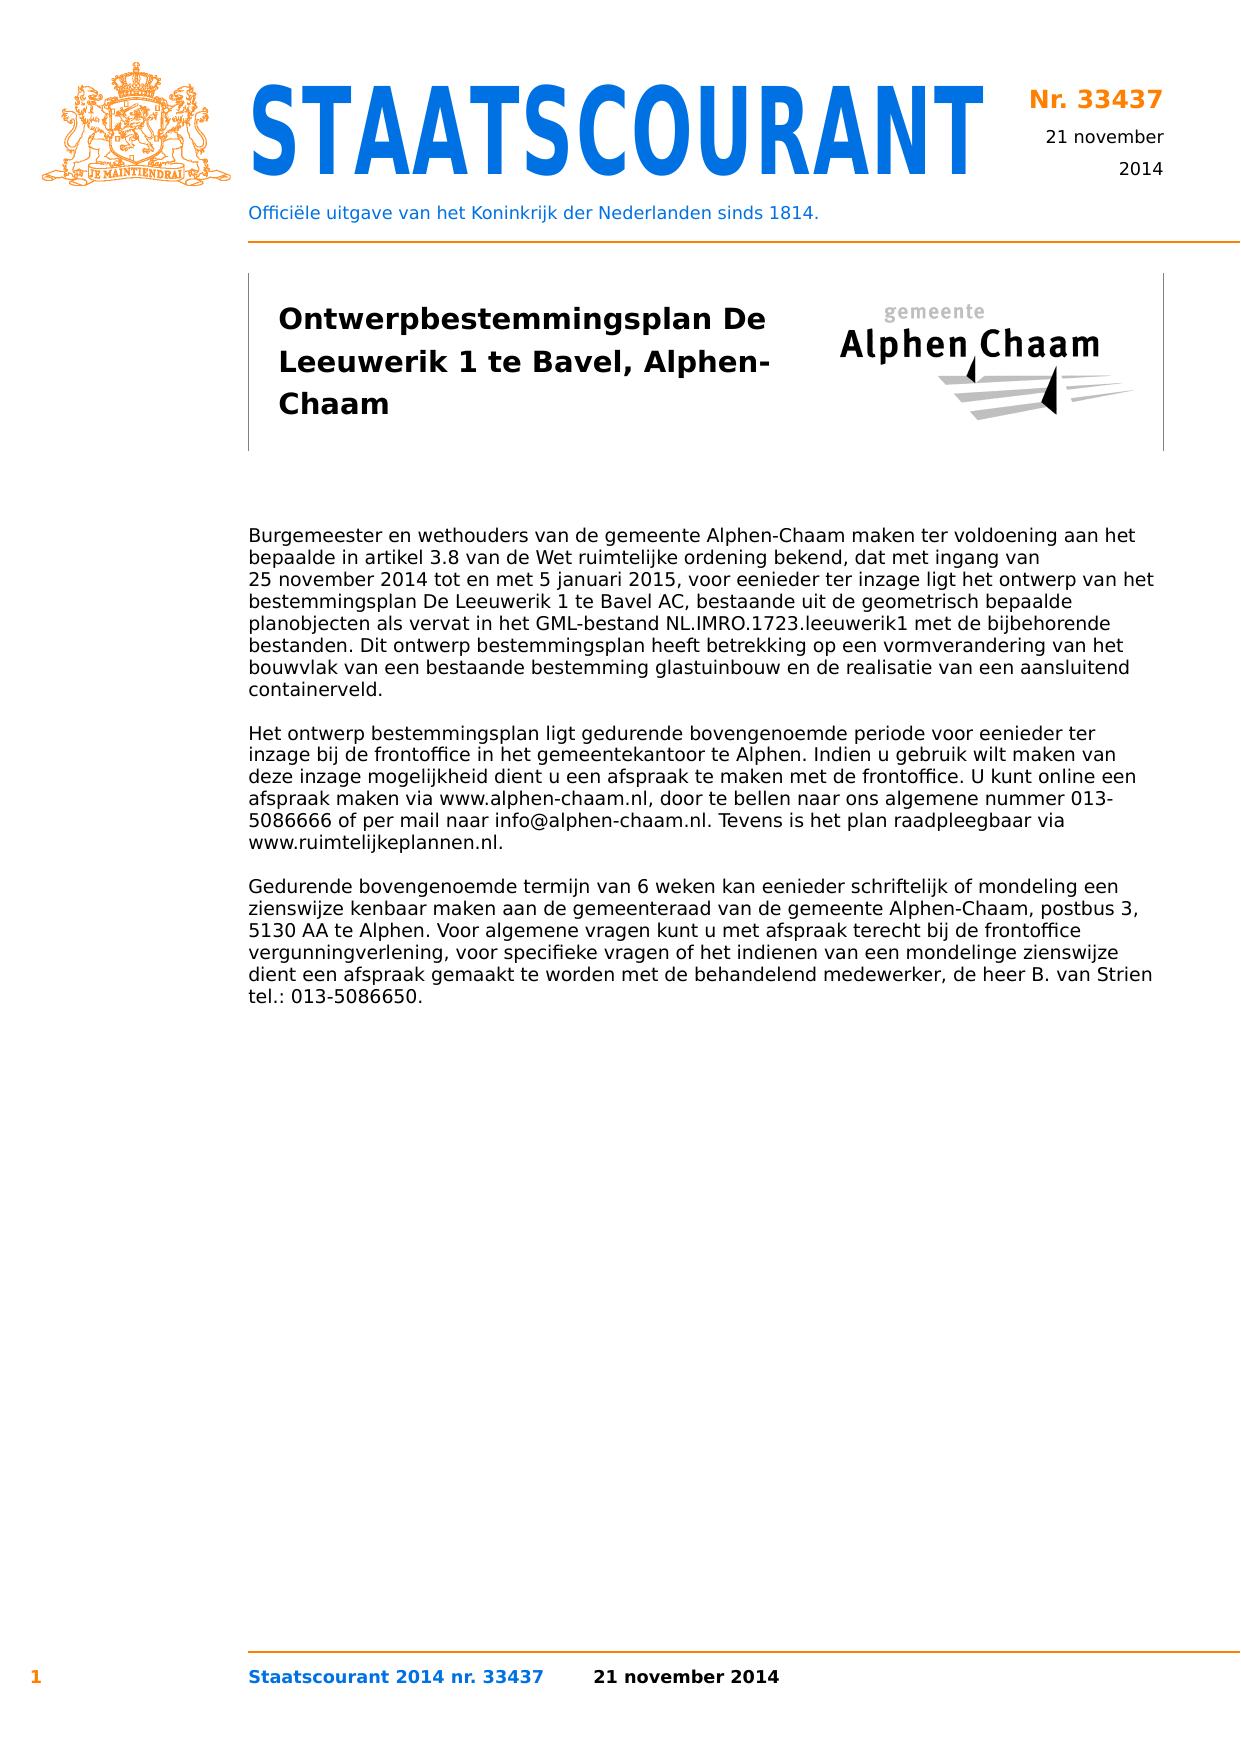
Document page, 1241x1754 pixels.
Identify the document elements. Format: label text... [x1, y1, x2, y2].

text Gedurende bovengenoemde termijn van 6 weken kan eenieder schriftelijk of mondeling een zienswijze kenbaar maken aan de gemeenteraad van de gemeente Alphen-Chaam, postbus 3, 5130 AA te Alphen. Voor algemene vragen kunt u met afspraak terecht bij de frontoffice vergunningverlening, voor specifieke vragen of het indienen van een mondelinge zienswijze dient een afspraak gemaakt te worden met de behandelend medewerker, de heer B. van Strien tel.: 013-5086650. [248, 876, 1163, 1008]
text Burgemeester en wethouders van de gemeente Alphen-Chaam maken ter voldoening aan het bepaalde in artikel 3.8 van de Wet ruimtelijke ordening bekend, dat met ingang van 25 november 2014 tot en met 5 januari 2015, voor eenieder ter inzage ligt het ontwerp van het bestemmingsplan De Leeuwerik 1 te Bavel AC, bestaande uit de geometrisch bepaalde planobjecten als vervat in het GML-bestand NL.IMRO.1723.leeuwerik1 met de bijbehorende bestanden. Dit ontwerp bestemmingsplan heeft betrekking op een vormverandering van het bouwvlak van een bestaande bestemming glastuinbouw en de realisatie van een aansluitend containerveld. [248, 525, 1163, 701]
table_cell Officiële uitgave van het Koninkrijk der Nederlanden sinds 1814. [248, 203, 1240, 241]
table_header [25, 62, 248, 241]
table_cell 21 november [998, 121, 1240, 153]
table_header STAATSCOURANT [248, 62, 998, 203]
picture [838, 302, 1134, 421]
subtitle Ontwerpbestemmingsplan De Leeuwerik 1 te Bavel, Alphen-Chaam [249, 273, 1163, 451]
table_header Nr. 33437 [998, 62, 1240, 121]
text Het ontwerp bestemmingsplan ligt gedurende bovengenoemde periode voor eenieder ter inzage bij de frontoffice in het gemeentekantoor te Alphen. Indien u gebruik wilt maken van deze inzage mogelijkheid dient u een afspraak te maken met de frontoffice. U kunt online een afspraak maken via www.alphen-chaam.nl, door te bellen naar ons algemene nummer 013-5086666 of per mail naar info@alphen-chaam.nl. Tevens is het plan raadpleegbaar via www.ruimtelijkeplannen.nl. [248, 722, 1163, 854]
picture [41, 62, 231, 186]
table_cell 2014 [998, 153, 1240, 203]
